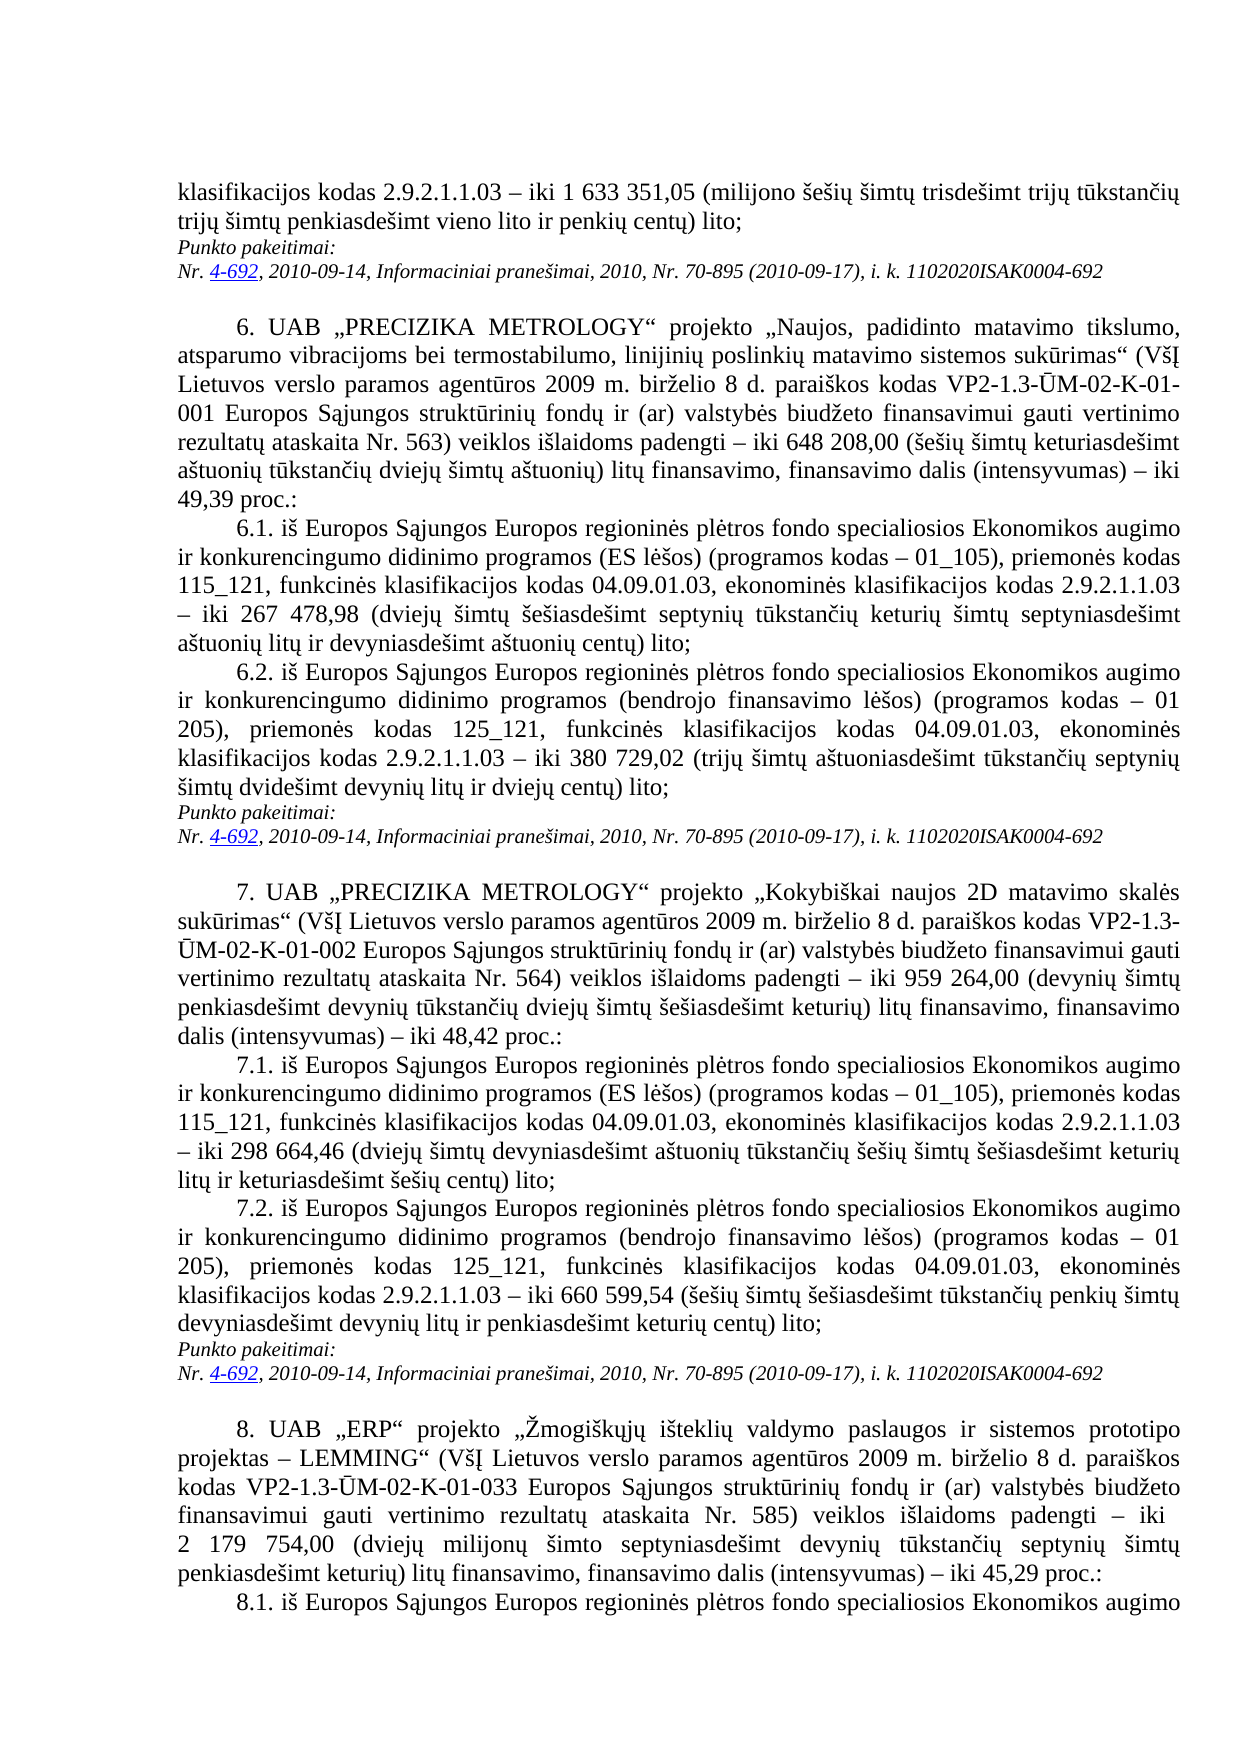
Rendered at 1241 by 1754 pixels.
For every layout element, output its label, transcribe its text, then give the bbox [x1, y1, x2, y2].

text Punkto pakeitimai: [177, 1337, 1181, 1361]
text 7. UAB „PRECIZIKA METROLOGY“ projekto „Kokybiškai naujos 2D matavimo skalės sukūrimas“ (VšĮ Lietuvos verslo paramos agentūros 2009 m. birželio 8 d. paraiškos kodas VP2-1.3-ŪM-02-K-01-002 Europos Sąjungos struktūrinių fondų ir (ar) valstybės biudžeto finansavimui gauti vertinimo rezultatų ataskaita Nr. 564) veiklos išlaidoms padengti – iki 959 264,00 (devynių šimtų penkiasdešimt devynių tūkstančių dviejų šimtų šešiasdešimt keturių) litų finansavimo, finansavimo dalis (intensyvumas) – iki 48,42 proc.: [177, 877, 1181, 1050]
text 7.1. iš Europos Sąjungos Europos regioninės plėtros fondo specialiosios Ekonomikos augimo ir konkurencingumo didinimo programos (ES lėšos) (programos kodas – 01_105), priemonės kodas 115_121, funkcinės klasifikacijos kodas 04.09.01.03, ekonominės klasifikacijos kodas 2.9.2.1.1.03 – iki 298 664,46 (dviejų šimtų devyniasdešimt aštuonių tūkstančių šešių šimtų šešiasdešimt keturių litų ir keturiasdešimt šešių centų) lito; [177, 1050, 1181, 1193]
text klasifikacijos kodas 2.9.2.1.1.03 – iki 1 633 351,05 (milijono šešių šimtų trisdešimt trijų tūkstančių trijų šimtų penkiasdešimt vieno lito ir penkių centų) lito; [177, 177, 1181, 235]
text Nr. 4-692, 2010-09-14, Informaciniai pranešimai, 2010, Nr. 70-895 (2010-09-17), i. k. 1102020ISAK0004-692 [177, 1361, 1181, 1385]
text 6.2. iš Europos Sąjungos Europos regioninės plėtros fondo specialiosios Ekonomikos augimo ir konkurencingumo didinimo programos (bendrojo finansavimo lėšos) (programos kodas – 01 205), priemonės kodas 125_121, funkcinės klasifikacijos kodas 04.09.01.03, ekonominės klasifikacijos kodas 2.9.2.1.1.03 – iki 380 729,02 (trijų šimtų aštuoniasdešimt tūkstančių septynių šimtų dvidešimt devynių litų ir dviejų centų) lito; [177, 657, 1181, 800]
text Punkto pakeitimai: [177, 800, 1181, 824]
text 8. UAB „ERP“ projekto „Žmogiškųjų išteklių valdymo paslaugos ir sistemos prototipo projektas – LEMMING“ (VšĮ Lietuvos verslo paramos agentūros 2009 m. birželio 8 d. paraiškos kodas VP2-1.3-ŪM-02-K-01-033 Europos Sąjungos struktūrinių fondų ir (ar) valstybės biudžeto finansavimui gauti vertinimo rezultatų ataskaita Nr. 585) veiklos išlaidoms padengti – iki 2 179 754,00 (dviejų milijonų šimto septyniasdešimt devynių tūkstančių septynių šimtų penkiasdešimt keturių) litų finansavimo, finansavimo dalis (intensyvumas) – iki 45,29 proc.: [177, 1414, 1181, 1587]
text 6.1. iš Europos Sąjungos Europos regioninės plėtros fondo specialiosios Ekonomikos augimo ir konkurencingumo didinimo programos (ES lėšos) (programos kodas – 01_105), priemonės kodas 115_121, funkcinės klasifikacijos kodas 04.09.01.03, ekonominės klasifikacijos kodas 2.9.2.1.1.03 – iki 267 478,98 (dviejų šimtų šešiasdešimt septynių tūkstančių keturių šimtų septyniasdešimt aštuonių litų ir devyniasdešimt aštuonių centų) lito; [177, 513, 1181, 657]
text Nr. 4-692, 2010-09-14, Informaciniai pranešimai, 2010, Nr. 70-895 (2010-09-17), i. k. 1102020ISAK0004-692 [177, 259, 1181, 283]
text 8.1. iš Europos Sąjungos Europos regioninės plėtros fondo specialiosios Ekonomikos augimo [177, 1587, 1181, 1615]
text 6. UAB „PRECIZIKA METROLOGY“ projekto „Naujos, padidinto matavimo tikslumo, atsparumo vibracijoms bei termostabilumo, linijinių poslinkių matavimo sistemos sukūrimas“ (VšĮ Lietuvos verslo paramos agentūros 2009 m. birželio 8 d. paraiškos kodas VP2-1.3-ŪM-02-K-01-001 Europos Sąjungos struktūrinių fondų ir (ar) valstybės biudžeto finansavimui gauti vertinimo rezultatų ataskaita Nr. 563) veiklos išlaidoms padengti – iki 648 208,00 (šešių šimtų keturiasdešimt aštuonių tūkstančių dviejų šimtų aštuonių) litų finansavimo, finansavimo dalis (intensyvumas) – iki 49,39 proc.: [177, 312, 1181, 513]
text 7.2. iš Europos Sąjungos Europos regioninės plėtros fondo specialiosios Ekonomikos augimo ir konkurencingumo didinimo programos (bendrojo finansavimo lėšos) (programos kodas – 01 205), priemonės kodas 125_121, funkcinės klasifikacijos kodas 04.09.01.03, ekonominės klasifikacijos kodas 2.9.2.1.1.03 – iki 660 599,54 (šešių šimtų šešiasdešimt tūkstančių penkių šimtų devyniasdešimt devynių litų ir penkiasdešimt keturių centų) lito; [177, 1193, 1181, 1337]
text Nr. 4-692, 2010-09-14, Informaciniai pranešimai, 2010, Nr. 70-895 (2010-09-17), i. k. 1102020ISAK0004-692 [177, 824, 1181, 848]
text Punkto pakeitimai: [177, 235, 1181, 259]
